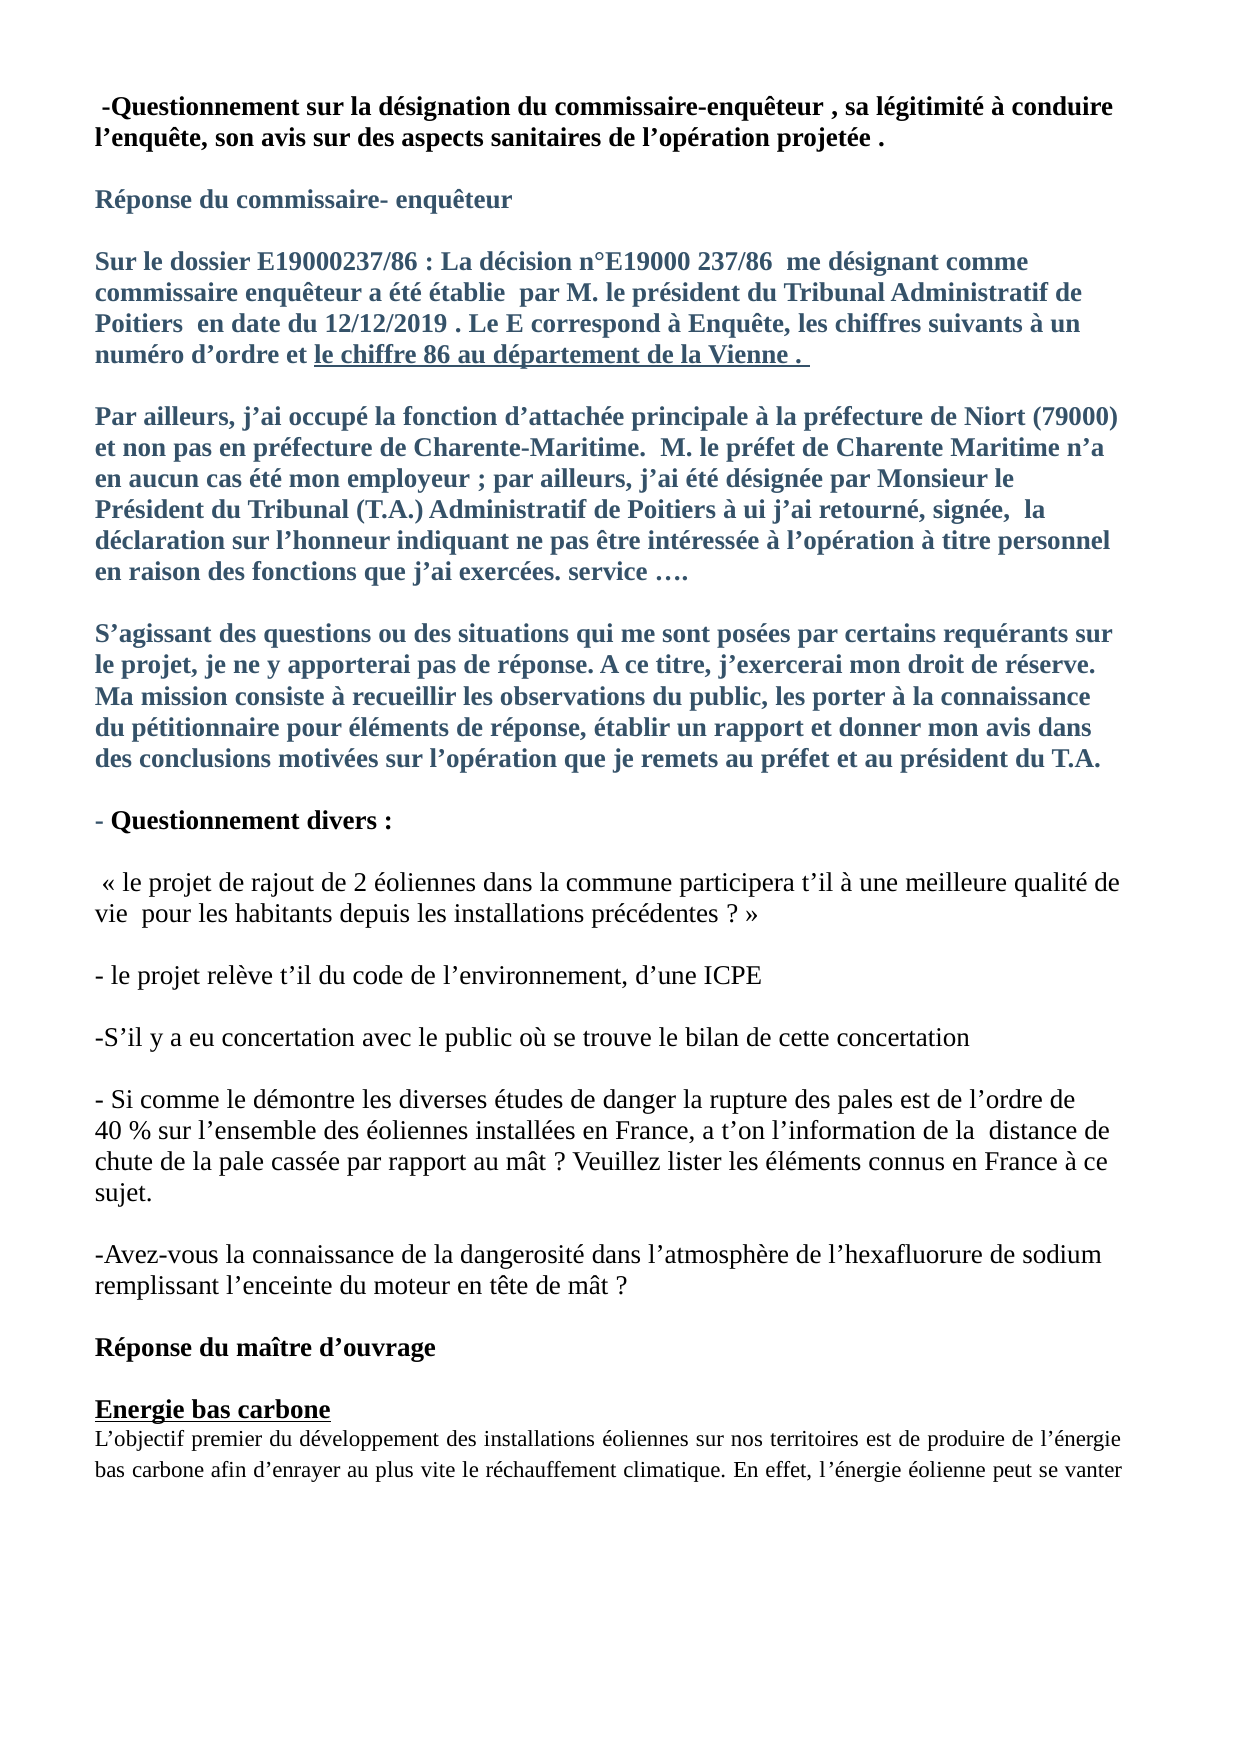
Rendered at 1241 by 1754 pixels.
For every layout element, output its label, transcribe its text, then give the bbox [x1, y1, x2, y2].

text Sur le dossier E19000237/86 : La décision n°E19000 237/86 me désignant comme commissaire enquêteur a été établie par M. le président du Tribunal Administratif de Poitiers en date du 12/12/2019 . Le E correspond à Enquête, les chiffres suivants à un numéro d’ordre et le chiffre 86 au département de la Vienne . Par ailleurs, j’ai occupé la fonction d’attachée principale à la préfecture de Niort (79000) et non pas en préfecture de Charente-Maritime. M. le préfet de Charente Maritime n’a en aucun cas été mon employeur ; par ailleurs, j’ai été désignée par Monsieur le Président du Tribunal (T.A.) Administratif de Poitiers à ui j’ai retourné, signée, la déclaration sur l’honneur indiquant ne pas être intéressée à l’opération à titre personnel en raison des fonctions que j’ai exercées. service …. [94, 245, 1122, 587]
text -S’il y a eu concertation avec le public où se trouve le bilan de cette concertation - Si comme le démontre les diverses études de danger la rupture des pales est de l’ordre de 40 % sur l’ensemble des éoliennes installées en France, a t’on l’information de la distance de chute de la pale cassée par rapport au mât ? Veuillez lister les éléments connus en France à ce sujet. [94, 1021, 1122, 1239]
text S’agissant des questions ou des situations qui me sont posées par certains requérants sur le projet, je ne y apporterai pas de réponse. A ce titre, j’exercerai mon droit de réserve. Ma mission consiste à recueillir les observations du public, les porter à la connaissance du pétitionnaire pour éléments de réponse, établir un rapport et donner mon avis dans des conclusions motivées sur l’opération que je remets au préfet et au président du T.A. - Questionnement divers : [94, 618, 1122, 866]
text Réponse du maître d’ouvrage Energie bas carbone [94, 1332, 1122, 1425]
text -Avez-vous la connaissance de la dangerosité dans l’atmosphère de l’hexafluorure de sodium remplissant l’enceinte du moteur en tête de mât ? [94, 1239, 1122, 1332]
text « le projet de rajout de 2 éoliennes dans la commune participera t’il à une meilleure qualité de vie pour les habitants depuis les installations précédentes ? » [94, 866, 1122, 959]
text L’objectif premier du développement des installations éoliennes sur nos territoires est de produire de l’énergie bas carbone afin d’enrayer au plus vite le réchauffement climatique. En effet, l’énergie éolienne peut se vanter [94, 1425, 1122, 1482]
text - le projet relève t’il du code de l’environnement, d’une ICPE [94, 959, 1122, 1021]
text -Questionnement sur la désignation du commissaire-enquêteur , sa légitimité à conduire l’enquête, son avis sur des aspects sanitaires de l’opération projetée . Réponse du commissaire- enquêteur [94, 59, 1122, 214]
